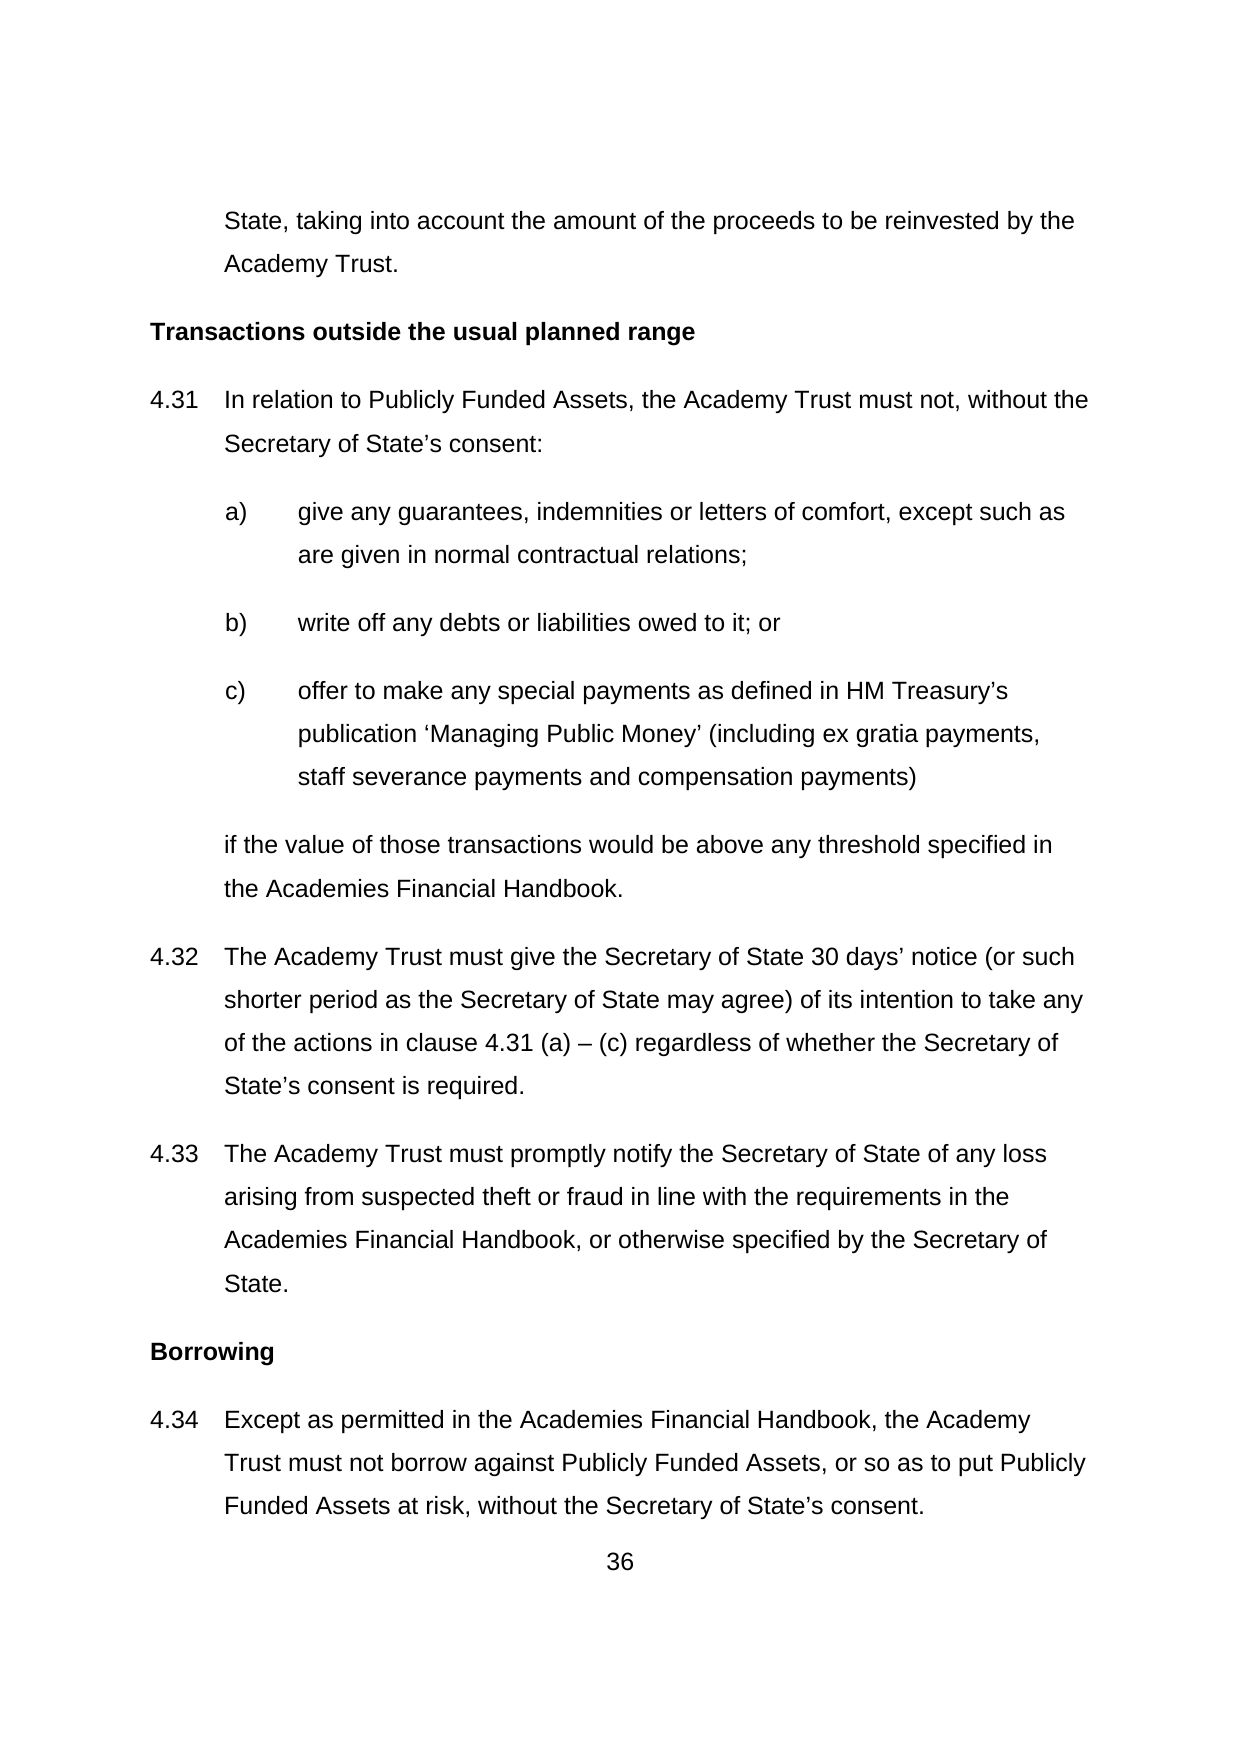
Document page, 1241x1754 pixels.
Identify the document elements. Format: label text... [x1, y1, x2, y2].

list write off any debts or liabilities owed to it; or [225, 608, 1090, 637]
list Except as permitted in the Academies Financial Handbook, the Academy Trust must not borrow against Publicly Funded Assets, or so as to put Publicly Funded Assets at risk, without the Secretary of State’s consent. [150, 1405, 1090, 1520]
list The Academy Trust must give the Secretary of State 30 days’ notice (or such shorter period as the Secretary of State may agree) of its intention to take any of the actions in clause 4.31 (a) – (c) regardless of whether the Secretary of State’s consent is required. [150, 942, 1090, 1100]
list offer to make any special payments as defined in HM Treasury’s publication ‘Managing Public Money’ (including ex gratia payments, staff severance payments and compensation payments) [225, 676, 1090, 791]
list if the value of those transactions would be above any threshold specified in the Academies Financial Handbook. [224, 830, 1090, 902]
list In relation to Publicly Funded Assets, the Academy Trust must not, without the Secretary of State’s consent: [150, 385, 1090, 457]
subtitle Transactions outside the usual planned range [150, 317, 1090, 346]
list State, taking into account the amount of the proceeds to be reinvested by the Academy Trust. [150, 206, 1090, 278]
list give any guarantees, indemnities or letters of comfort, except such as are given in normal contractual relations; [225, 497, 1090, 568]
subtitle Borrowing [150, 1337, 1090, 1365]
list The Academy Trust must promptly notify the Secretary of State of any loss arising from suspected theft or fraud in line with the requirements in the Academies Financial Handbook, or otherwise specified by the Secretary of State. [150, 1139, 1090, 1297]
